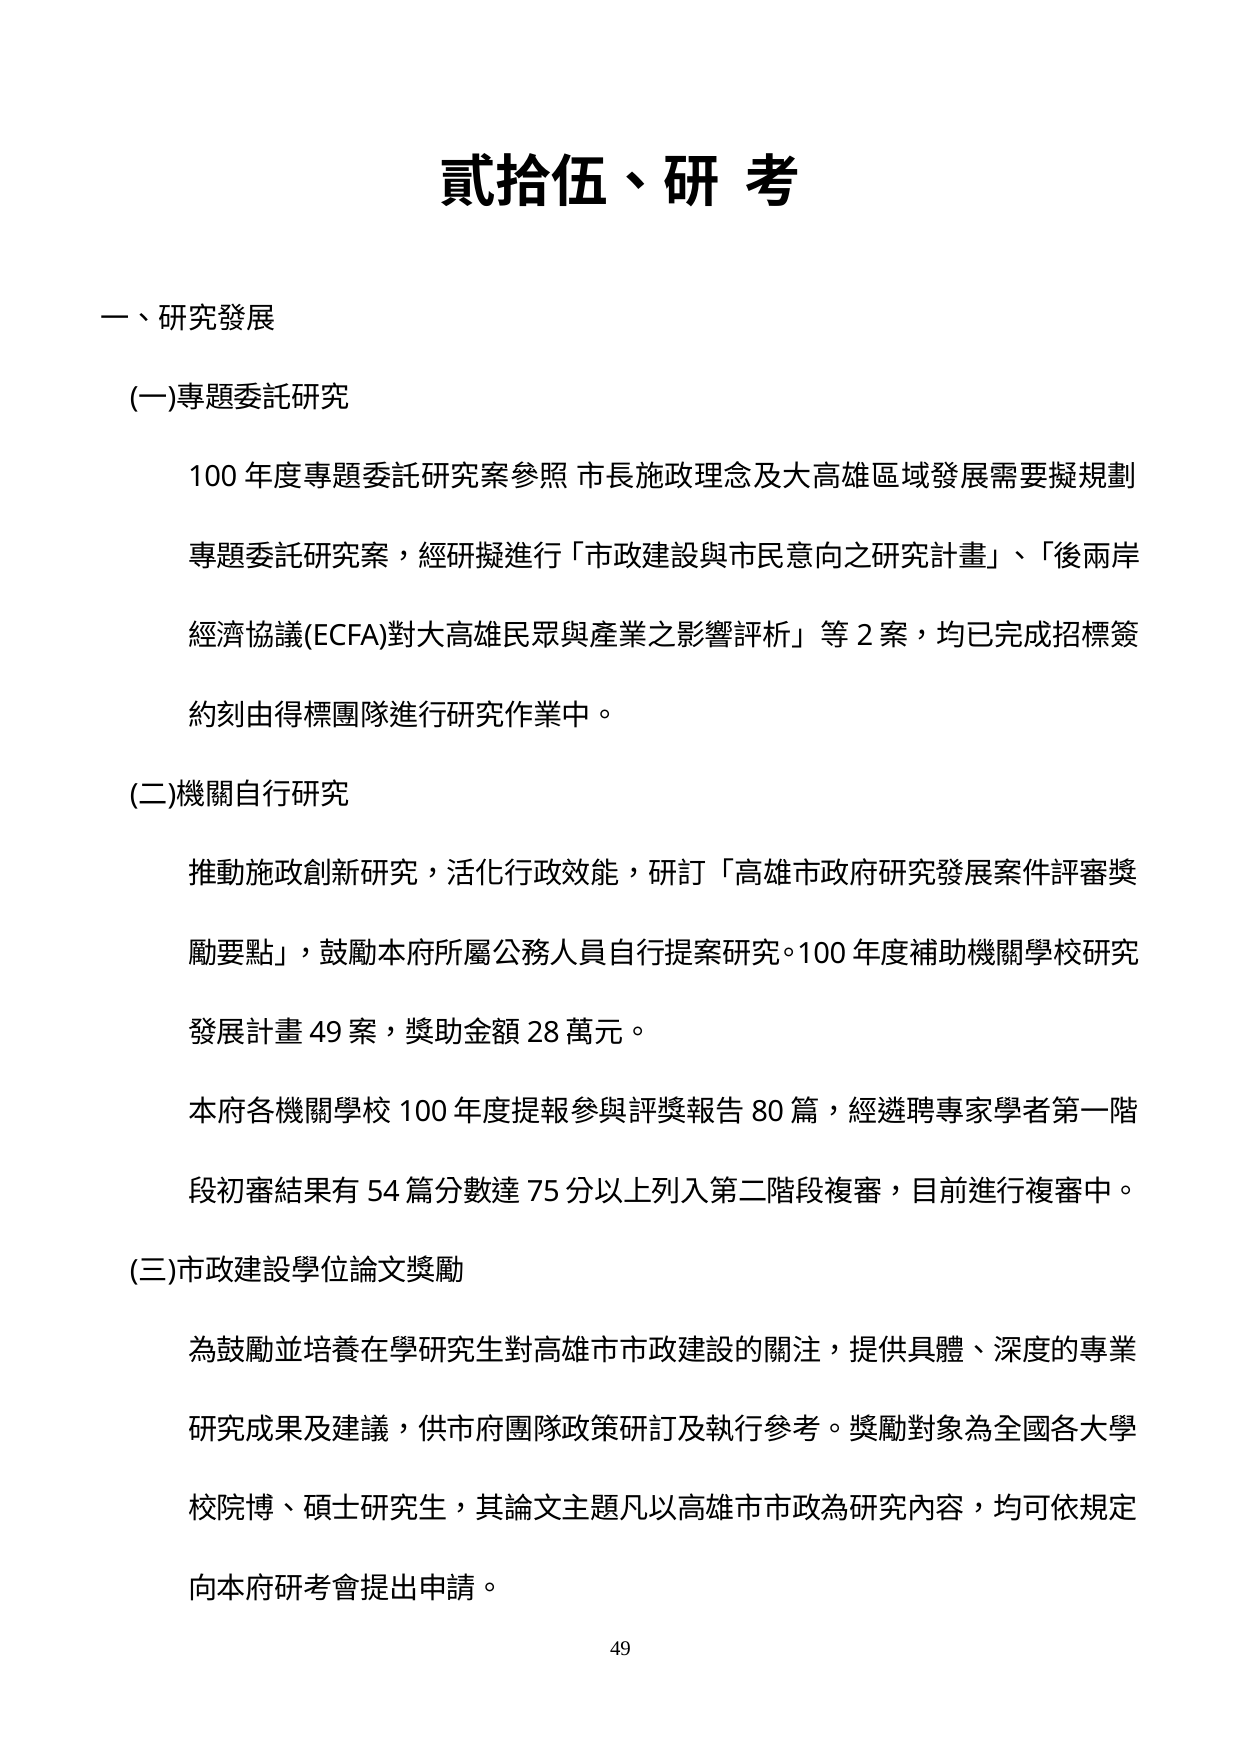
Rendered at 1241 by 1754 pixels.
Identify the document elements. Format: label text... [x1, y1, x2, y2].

text 推動施政創新研究，活化行政效能，研訂「高雄市政府研究發展案件評審獎勵要點」，鼓勵本府所屬公務人員自行提案研究。100年度補助機關學校研究發展計畫49案，獎助金額28萬元。 [188, 831, 1140, 1069]
text (一)專題委託研究 [129, 355, 1140, 434]
text 100年度專題委託研究案參照 市長施政理念及大高雄區域發展需要擬規劃專題委託研究案，經研擬進行「市政建設與市民意向之研究計畫」、「後兩岸經濟協議(ECFA)對大高雄民眾與產業之影響評析」等2案，均已完成招標簽約刻由得標團隊進行研究作業中。 [188, 434, 1140, 752]
text (二)機關自行研究 [129, 752, 1140, 831]
subtitle 一、研究發展 [100, 276, 1140, 355]
text (三)市政建設學位論文獎勵 [129, 1228, 1140, 1308]
text 本府各機關學校100年度提報參與評獎報告80篇，經遴聘專家學者第一階段初審結果有54篇分數達75分以上列入第二階段複審，目前進行複審中。 [188, 1069, 1140, 1228]
text 為鼓勵並培養在學研究生對高雄市市政建設的關注，提供具體、深度的專業研究成果及建議，供市府團隊政策研訂及執行參考。獎勵對象為全國各大學校院博、碩士研究生，其論文主題凡以高雄市市政為研究內容，均可依規定向本府研考會提出申請。 [188, 1308, 1140, 1625]
text 貳拾伍、研 考 [100, 117, 1140, 236]
